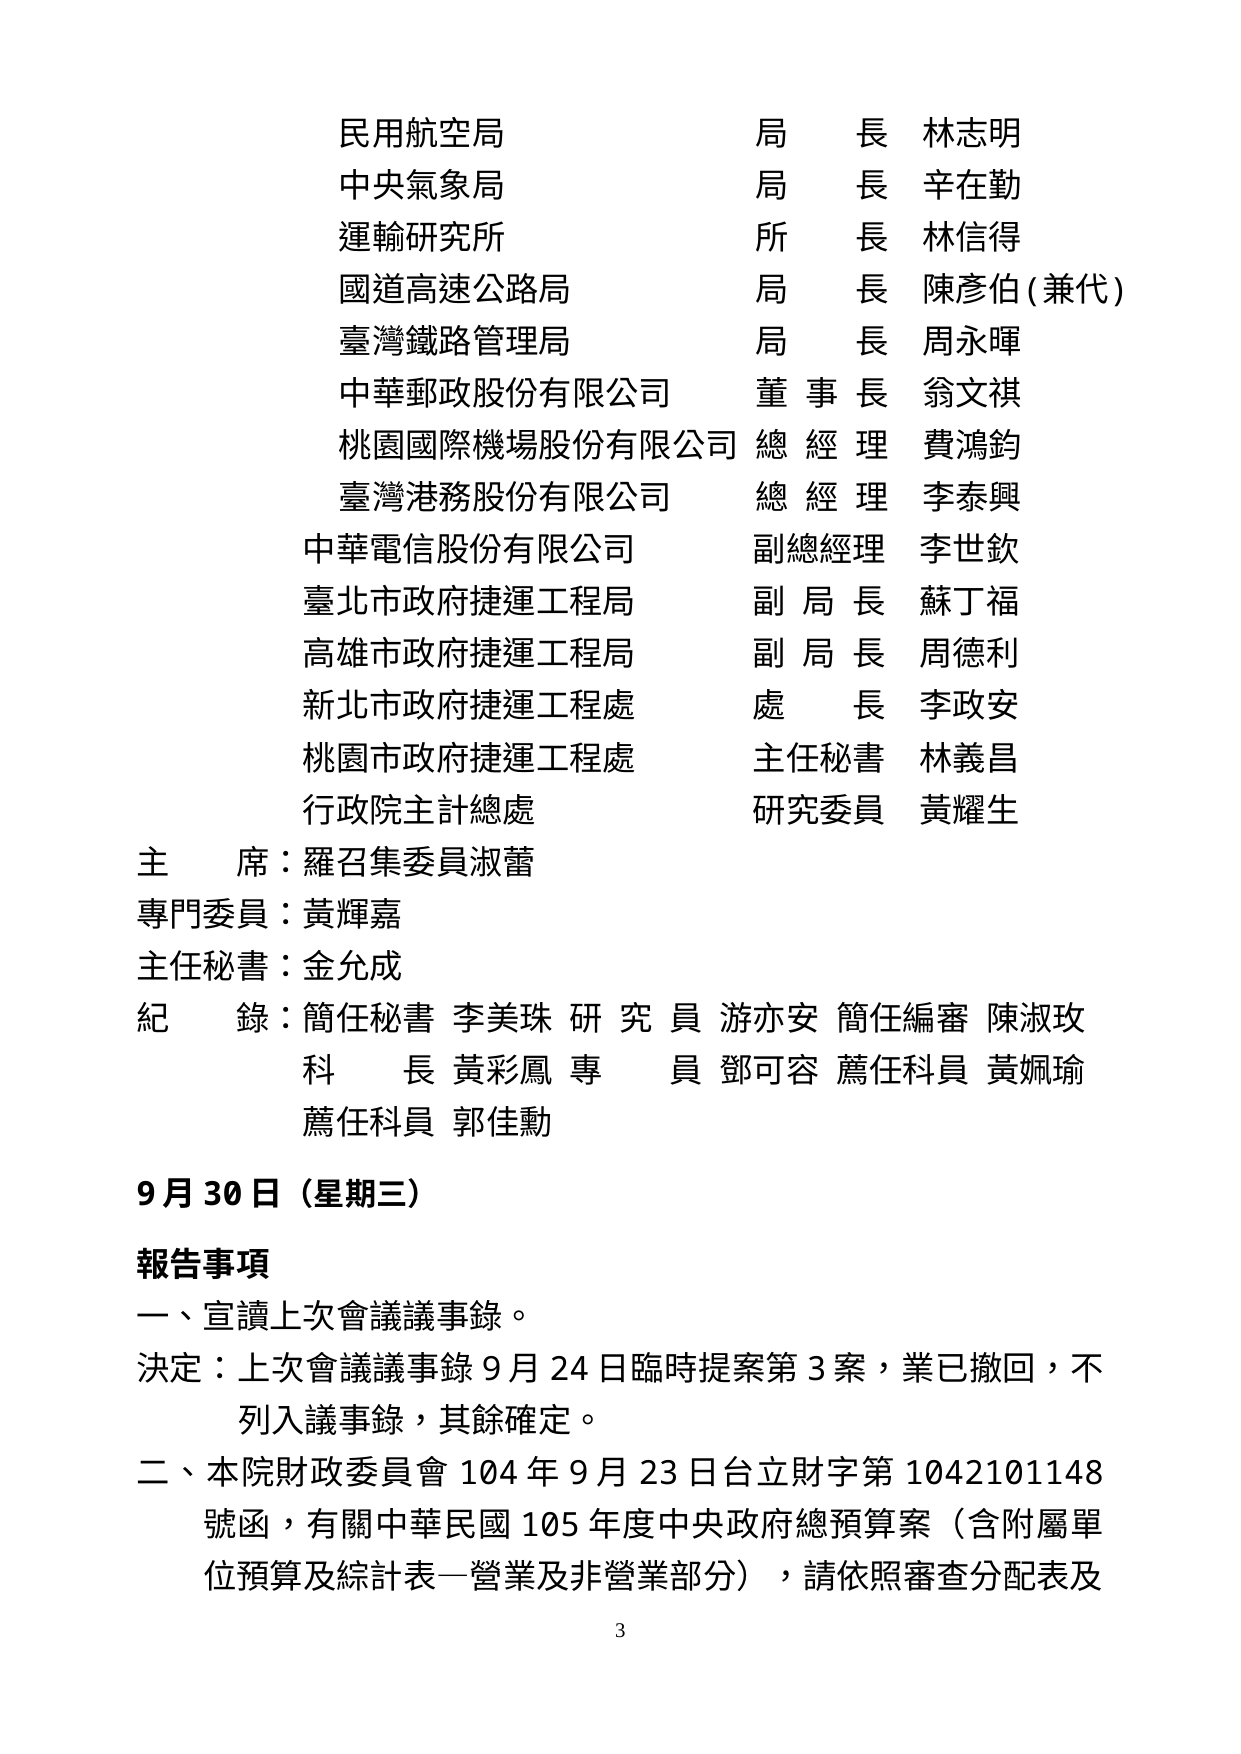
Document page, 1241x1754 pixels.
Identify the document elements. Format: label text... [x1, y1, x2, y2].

text 報告事項 [136, 1234, 1104, 1287]
text 桃園國際機場股份有限公司 總 經 理 費鴻鈞 [136, 416, 1140, 468]
text 民用航空局 局 長 林志明 [136, 103, 1140, 155]
text 臺灣港務股份有限公司 總 經 理 李泰興 [136, 468, 1140, 520]
text 專門委員：黃輝嘉 [136, 884, 1104, 937]
text 中華郵政股份有限公司 董 事 長 翁文祺 [136, 364, 1140, 416]
text 國道高速公路局 局 長 陳彥伯(兼代) [136, 259, 1140, 312]
text 中央氣象局 局 長 辛在勤 [136, 155, 1140, 207]
text 決定：上次會議議事錄9月24日臨時提案第3案，業已撤回，不列入議事錄，其餘確定。 [136, 1339, 1104, 1443]
text 紀 錄：簡任秘書 李美珠 研 究 員 游亦安 簡任編審 陳淑玫 [136, 989, 1104, 1041]
text 9月30日（星期三） [136, 1164, 1104, 1216]
text 新北市政府捷運工程處 處 長 李政安 [136, 676, 1140, 728]
text 臺灣鐵路管理局 局 長 周永暉 [136, 312, 1140, 364]
text 一、宣讀上次會議議事錄。 [136, 1287, 1104, 1339]
text 行政院主計總處 研究委員 黃耀生 [136, 780, 1140, 832]
text 主任秘書：金允成 [136, 937, 1104, 989]
text 桃園市政府捷運工程處 主任秘書 林義昌 [136, 728, 1140, 780]
text 主 席：羅召集委員淑蕾 [136, 832, 1104, 884]
text 臺北市政府捷運工程局 副 局 長 蘇丁福 [136, 572, 1140, 624]
text 高雄市政府捷運工程局 副 局 長 周德利 [136, 624, 1104, 676]
text 運輸研究所 所 長 林信得 [136, 207, 1140, 259]
text 薦任科員 郭佳勳 [303, 1093, 1104, 1145]
text 二、本院財政委員會104年9月23日台立財字第1042101148號函，有關中華民國105年度中央政府總預算案（含附屬單位預算及綜計表—營業及非營業部分），請依照審查分配表及審查日程進行審查，並於本（104）年10月28日（星期三）、11月27日（星期五）下班前分別將前揭預算案公務預算部分、營業及非營業部分之審查報告函復。 [136, 1443, 1104, 1599]
text 科 長 黃彩鳳 專 員 鄧可容 薦任科員 黃姵瑜 [303, 1041, 1104, 1093]
text 中華電信股份有限公司 副總經理 李世欽 [136, 520, 1140, 572]
